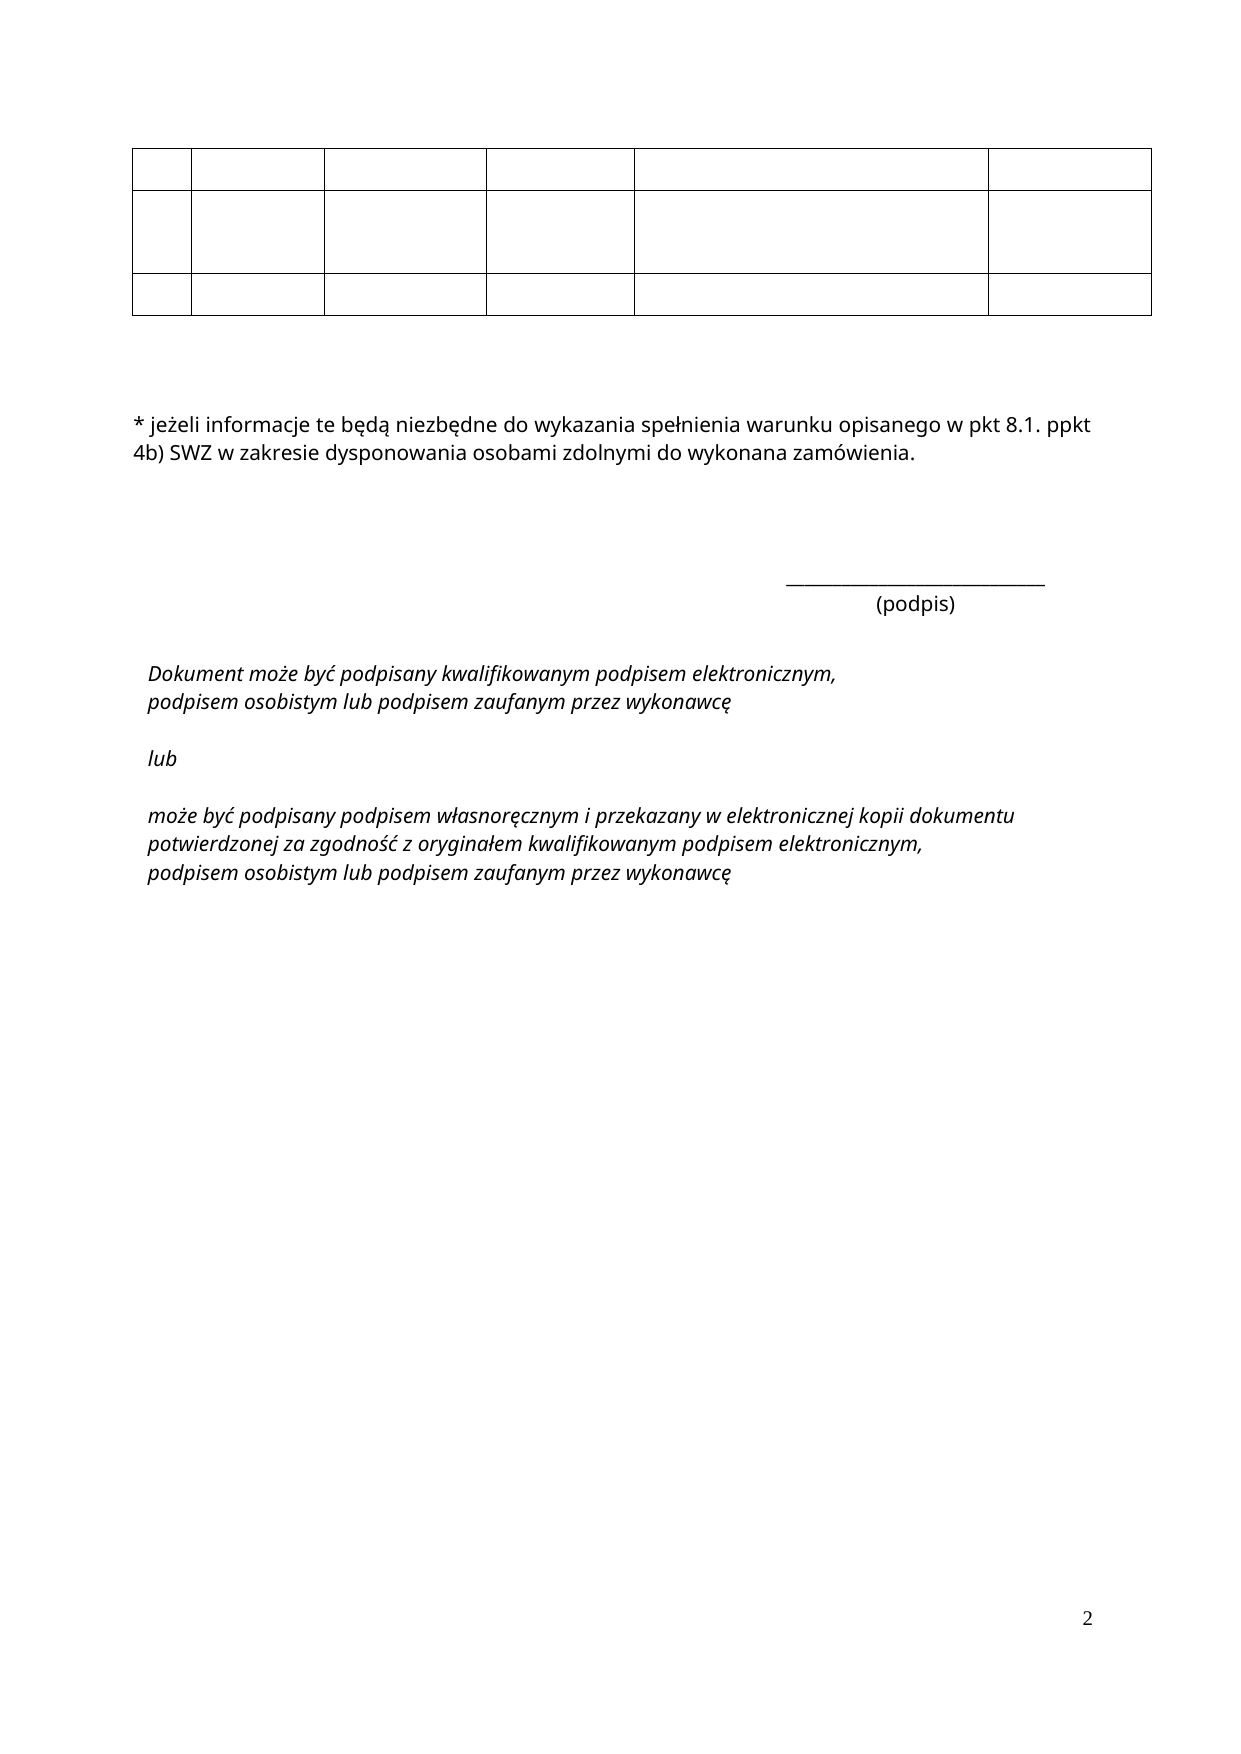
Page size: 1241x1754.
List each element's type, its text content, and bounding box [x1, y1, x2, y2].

table_cell [635, 274, 988, 314]
text podpisem osobistym lub podpisem zaufanym przez wykonawcę lub może być podpisany podpisem własnoręcznym i przekazany w elektronicznej kopii dokumentu potwierdzonej za zgodność z oryginałem kwalifikowanym podpisem elektronicznym, [148, 687, 1093, 858]
table_cell [133, 274, 191, 314]
table_cell [989, 149, 1151, 189]
table_cell [635, 149, 988, 189]
table_cell [487, 191, 634, 272]
table_cell [635, 191, 988, 272]
text * jeżeli informacje te będą niezbędne do wykazania spełnienia warunku opisanego w pkt 8.1. ppkt 4b) SWZ w zakresie dysponowania osobami zdolnymi do wykonana zamówienia. [133, 410, 1093, 467]
table_cell [325, 149, 486, 189]
table_cell [325, 191, 486, 272]
table_cell [133, 149, 191, 189]
text podpisem osobistym lub podpisem zaufanym przez wykonawcę [148, 858, 1093, 886]
table_cell [487, 149, 634, 189]
table_cell [192, 274, 324, 314]
table_cell [325, 274, 486, 314]
table_cell [989, 274, 1151, 314]
text ____________________________ (podpis) [738, 561, 1093, 618]
table_cell [192, 191, 324, 272]
table_cell [989, 191, 1151, 272]
table_cell [192, 149, 324, 189]
text Dokument może być podpisany kwalifikowanym podpisem elektronicznym, [148, 659, 1093, 687]
table_cell [487, 274, 634, 314]
table_cell [133, 191, 191, 272]
